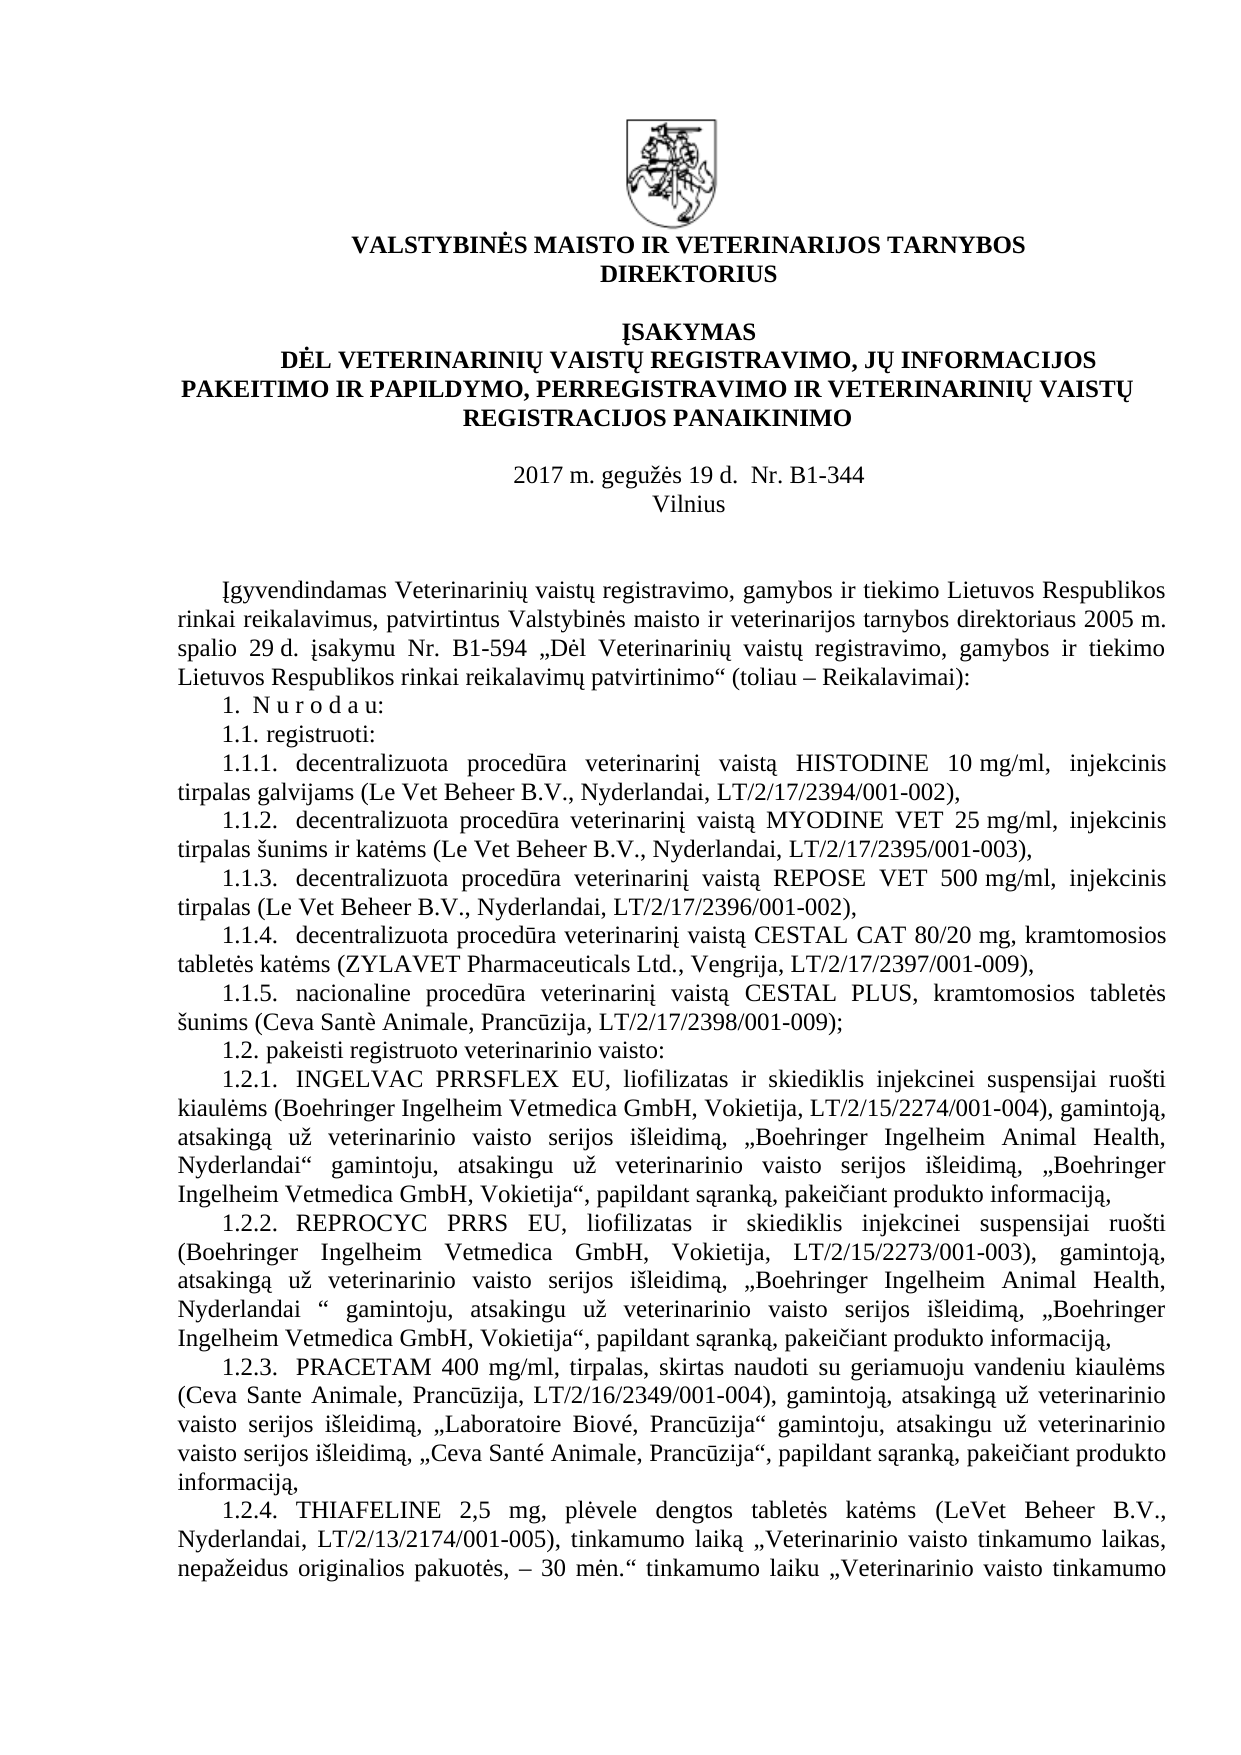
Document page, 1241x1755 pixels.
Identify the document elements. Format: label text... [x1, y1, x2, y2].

text Įgyvendindamas Veterinarinių vaistų registravimo, gamybos ir tiekimo Lietuvos Respublikos rinkai reikalavimus, patvirtintus Valstybinės maisto ir veterinarijos tarnybos direktoriaus 2005 m. spalio 29 d. įsakymu Nr. B1-594 „Dėl Veterinarinių vaistų registravimo, gamybos ir tiekimo Lietuvos Respublikos rinkai reikalavimų patvirtinimo“ (toliau – Reikalavimai): [177, 576, 1167, 691]
text 1.2.4. THIAFELINE 2,5 mg, plėvele dengtos tabletės katėms (LeVet Beheer B.V., Nyderlandai, LT/2/13/2174/001-005), tinkamumo laiką „Veterinarinio vaisto tinkamumo laikas, nepažeidus originalios pakuotės, – 30 mėn.“ tinkamumo laiku „Veterinarinio vaisto tinkamumo [177, 1496, 1167, 1582]
text VALSTYBINĖS MAISTO IR VETERINARIJOS TARNYBOS [177, 231, 1138, 259]
text DĖL veterinarinių vaistų registravimo, jų informacijos pakeitimo ir papildymo, PERREGISTRAVIMO ir veterinarinių vaistų REGISTRACIJOS PANAIKINIMO [177, 346, 1138, 432]
text DIREKTORIUS [177, 259, 1138, 288]
text 1.1.3. decentralizuota procedūra veterinarinį vaistą REPOSE VET 500 mg/ml, injekcinis tirpalas (Le Vet Beheer B.V., Nyderlandai, LT/2/17/2396/001-002), [177, 863, 1167, 921]
text 1.1. registruoti: [177, 719, 1167, 748]
text 1. N u r o d a u: [177, 691, 1167, 719]
text 1.2.1. INGELVAC PRRSFLEX EU, liofilizatas ir skiediklis injekcinei suspensijai ruošti kiaulėms (Boehringer Ingelheim Vetmedica GmbH, Vokietija, LT/2/15/2274/001-004), gamintoją, atsakingą už veterinarinio vaisto serijos išleidimą, „Boehringer Ingelheim Animal Health, Nyderlandai“ gamintoju, atsakingu už veterinarinio vaisto serijos išleidimą, „Boehringer Ingelheim Vetmedica GmbH, Vokietija“, papildant sąranką, pakeičiant produkto informaciją, [177, 1064, 1167, 1208]
text 1.2.3. PRACETAM 400 mg/ml, tirpalas, skirtas naudoti su geriamuoju vandeniu kiaulėms (Ceva Sante Animale, Prancūzija, LT/2/16/2349/001-004), gamintoją, atsakingą už veterinarinio vaisto serijos išleidimą, „Laboratoire Biové, Prancūzija“ gamintoju, atsakingu už veterinarinio vaisto serijos išleidimą, „Ceva Santé Animale, Prancūzija“, papildant sąranką, pakeičiant produkto informaciją, [177, 1352, 1167, 1496]
text 1.2. pakeisti registruoto veterinarinio vaisto: [222, 1036, 1167, 1064]
text Vilnius [177, 489, 1138, 518]
text 1.2.2. REPROCYC PRRS EU, liofilizatas ir skiediklis injekcinei suspensijai ruošti (Boehringer Ingelheim Vetmedica GmbH, Vokietija, LT/2/15/2273/001-003), gamintoją, atsakingą už veterinarinio vaisto serijos išleidimą, „Boehringer Ingelheim Animal Health, Nyderlandai “ gamintoju, atsakingu už veterinarinio vaisto serijos išleidimą, „Boehringer Ingelheim Vetmedica GmbH, Vokietija“, papildant sąranką, pakeičiant produkto informaciją, [177, 1208, 1167, 1352]
text 1.1.5. nacionaline procedūra veterinarinį vaistą CESTAL PLUS, kramtomosios tabletės šunims (Ceva Santè Animale, Prancūzija, LT/2/17/2398/001-009); [177, 978, 1167, 1036]
text ĮSAKYMAS [177, 317, 1138, 346]
text 1.1.4. decentralizuota procedūra veterinarinį vaistą CESTAL CAT 80/20 mg, kramtomosios tabletės katėms (ZYLAVET Pharmaceuticals Ltd., Vengrija, LT/2/17/2397/001-009), [177, 921, 1167, 978]
text 1.1.2. decentralizuota procedūra veterinarinį vaistą MYODINE VET 25 mg/ml, injekcinis tirpalas šunims ir katėms (Le Vet Beheer B.V., Nyderlandai, LT/2/17/2395/001-003), [177, 806, 1167, 863]
text 2017 m. gegužės 19 d. Nr. B1-344 [177, 461, 1138, 489]
text 1.1.1. decentralizuota procedūra veterinarinį vaistą HISTODINE 10 mg/ml, injekcinis tirpalas galvijams (Le Vet Beheer B.V., Nyderlandai, LT/2/17/2394/001-002), [177, 748, 1167, 806]
